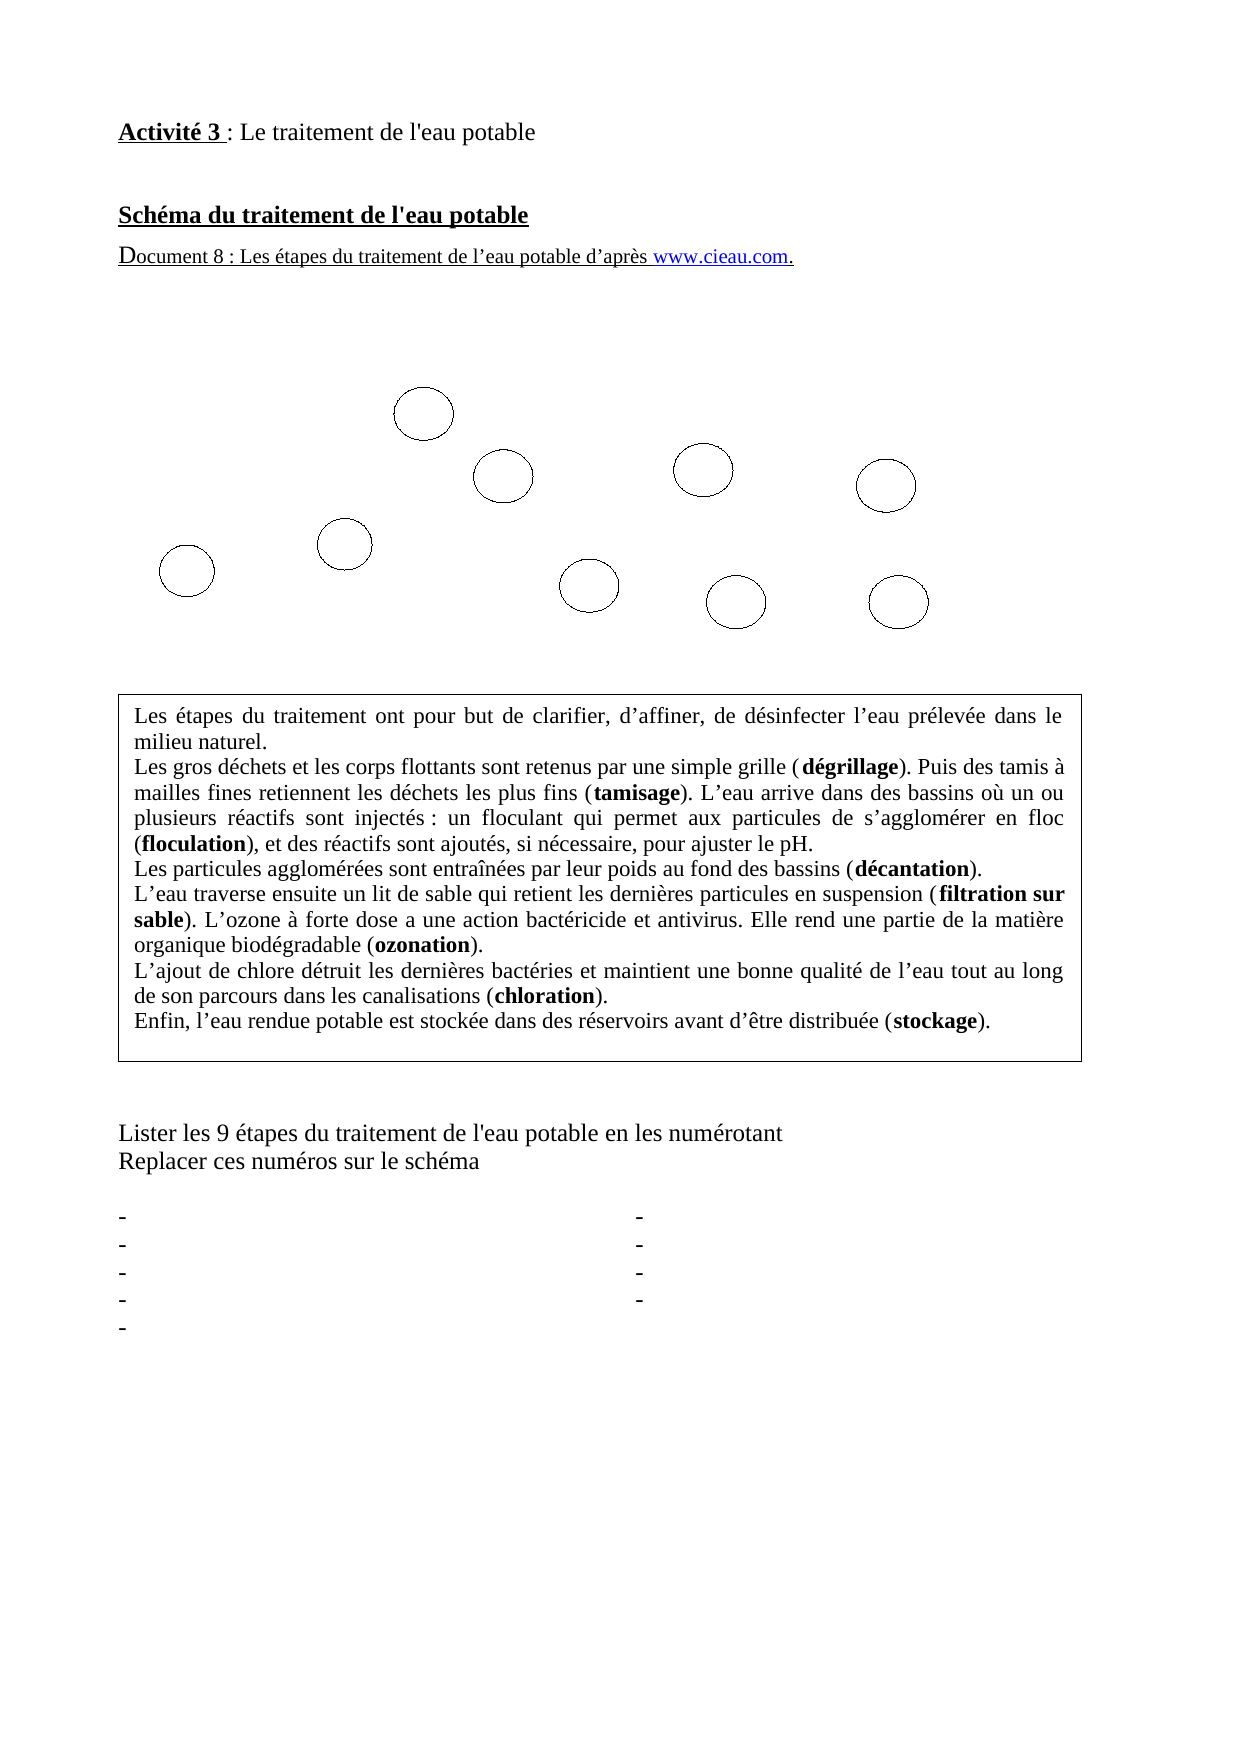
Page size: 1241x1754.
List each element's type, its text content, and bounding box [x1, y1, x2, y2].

text Enfin, l’eau rendue potable est stockée dans des réservoirs avant d’être distribuée (stockage). [134, 1008, 1065, 1034]
text Activité 3 : Le traitement de l'eau potable [118, 118, 1122, 146]
text Lister les 9 étapes du traitement de l'eau potable en les numérotant [118, 1119, 1122, 1147]
text Les étapes du traitement ont pour but de clarifier, d’affiner, de désinfecter l’eau prélevée dans le milieu naturel. [134, 703, 1065, 754]
text L’ajout de chlore détruit les dernières bactéries et maintient une bonne qualité de l’eau tout au long de son parcours dans les canalisations (chloration). [134, 958, 1065, 1008]
text L’eau traverse ensuite un lit de sable qui retient les dernières particules en suspension (filtration sur sable). L’ozone à forte dose a une action bactéricide et antivirus. Elle rend une partie de la matière organique biodégradable (ozonation). [134, 881, 1065, 958]
text - [118, 1313, 1122, 1341]
text Document 8 : Les étapes du traitement de l’eau potable d’après www.cieau.com. [118, 241, 1122, 269]
text Les particules agglomérées sont entraînées par leur poids au fond des bassins (décantation). [134, 856, 1065, 881]
text Replacer ces numéros sur le schéma [118, 1147, 1122, 1174]
text - - [118, 1258, 1122, 1285]
text - - [118, 1202, 1122, 1230]
text Les gros déchets et les corps flottants sont retenus par une simple grille (dégrillage). Puis des tamis à mailles fines retiennent les déchets les plus fins (tamisage). L’eau arrive dans des bassins où un ou plusieurs réactifs sont injectés : un floculant qui permet aux particules de s’agglomérer en floc (floculation), et des réactifs sont ajoutés, si nécessaire, pour ajuster le pH. [134, 754, 1065, 856]
text - - [118, 1230, 1122, 1258]
text - - [118, 1285, 1122, 1313]
text Schéma du traitement de l'eau potable [118, 201, 1122, 229]
